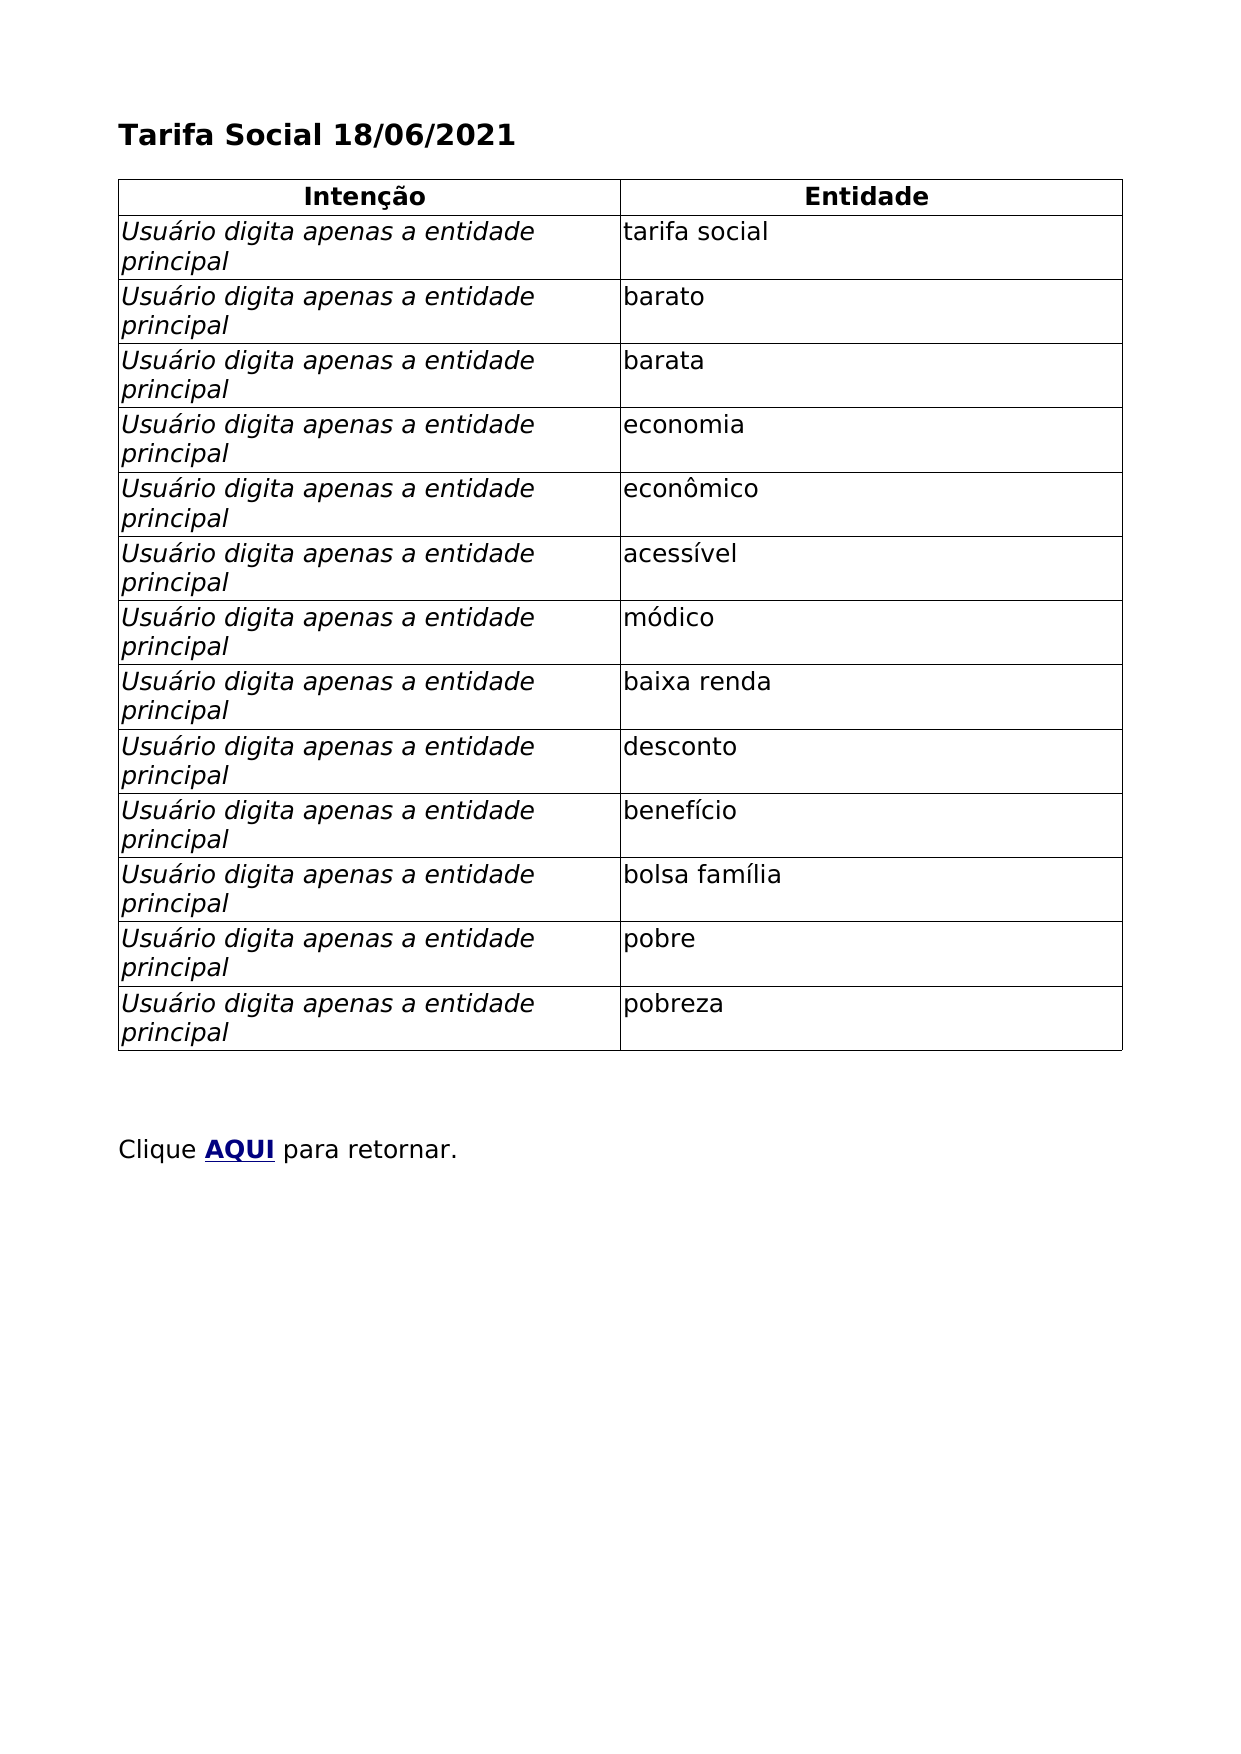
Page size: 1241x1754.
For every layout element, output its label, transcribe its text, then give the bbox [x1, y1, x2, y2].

table_cell Usuário digita apenas a entidade principal [119, 601, 620, 664]
table_cell acessível [621, 537, 1122, 600]
table_cell Usuário digita apenas a entidade principal [119, 344, 620, 407]
table_header Intenção [119, 180, 620, 214]
table_cell Usuário digita apenas a entidade principal [119, 794, 620, 857]
table_cell baixa renda [621, 665, 1122, 729]
table_cell barata [621, 344, 1122, 407]
table_cell barato [621, 280, 1122, 343]
table_cell Usuário digita apenas a entidade principal [119, 537, 620, 600]
table_cell economia [621, 408, 1122, 472]
table_cell Usuário digita apenas a entidade principal [119, 922, 620, 986]
table_cell módico [621, 601, 1122, 664]
table_cell Usuário digita apenas a entidade principal [119, 858, 620, 921]
table_cell Usuário digita apenas a entidade principal [119, 473, 620, 536]
table_cell Usuário digita apenas a entidade principal [119, 280, 620, 343]
table_cell Usuário digita apenas a entidade principal [119, 408, 620, 472]
table_cell tarifa social [621, 216, 1122, 279]
table_cell desconto [621, 730, 1122, 793]
table_cell econômico [621, 473, 1122, 536]
table_cell Usuário digita apenas a entidade principal [119, 216, 620, 279]
table_cell Usuário digita apenas a entidade principal [119, 730, 620, 793]
table_cell Usuário digita apenas a entidade principal [119, 665, 620, 729]
table_cell bolsa família [621, 858, 1122, 921]
subtitle Tarifa Social 18/06/2021 [118, 118, 1122, 152]
table_cell pobre [621, 922, 1122, 986]
table_cell pobreza [621, 987, 1122, 1050]
text Clique AQUI para retornar. [118, 1136, 1122, 1165]
table_cell benefício [621, 794, 1122, 857]
table_cell Usuário digita apenas a entidade principal [119, 987, 620, 1050]
table_header Entidade [621, 180, 1122, 214]
